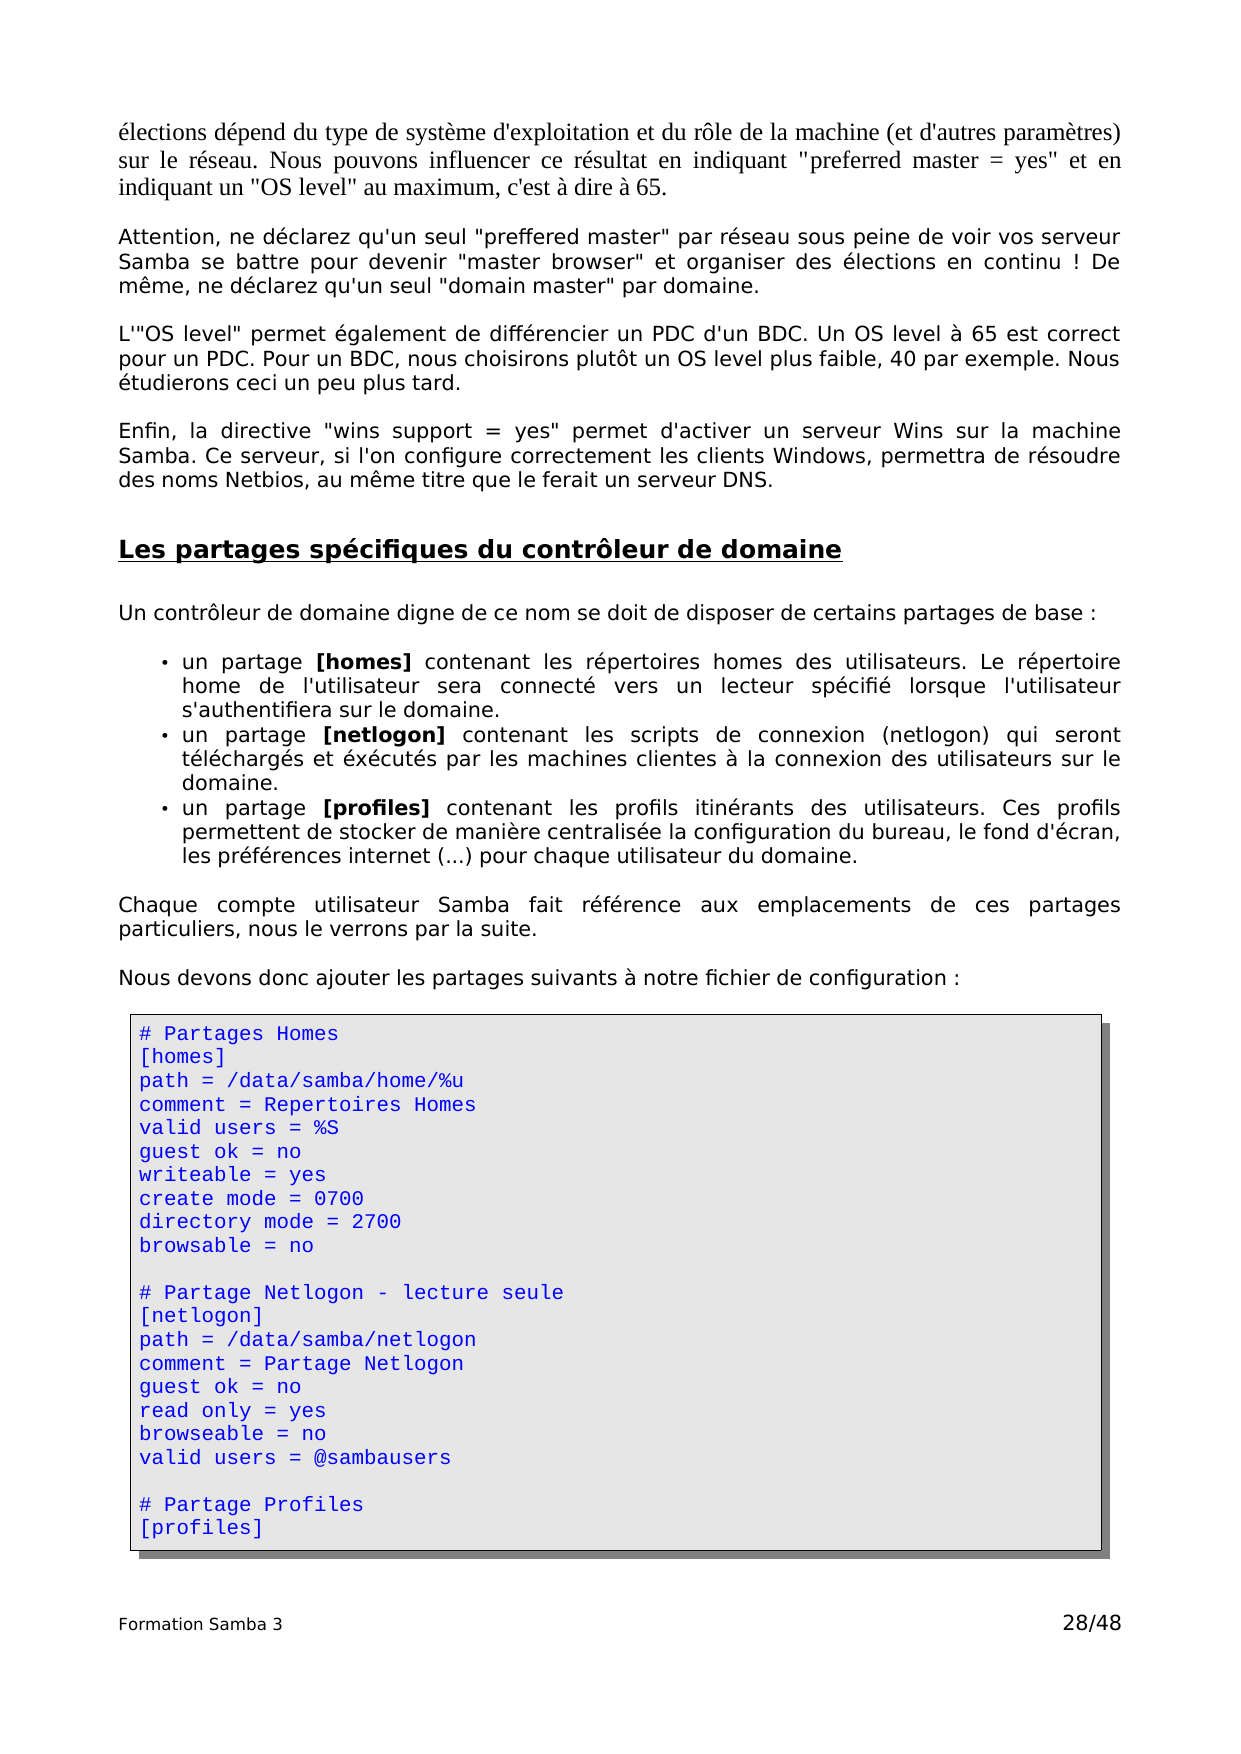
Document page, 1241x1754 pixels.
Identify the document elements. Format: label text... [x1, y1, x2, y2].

subtitle Les partages spécifiques du contrôleur de domaine [118, 536, 1122, 565]
text directory mode = 2700 [131, 1202, 1101, 1226]
text guest ok = no [131, 1132, 1101, 1155]
text L'"OS level" permet également de différencier un PDC d'un BDC. Un OS level à 65 est correct pour un PDC. Pour un BDC, nous choisirons plutôt un OS level plus faible, 40 par exemple. Nous étudierons ceci un peu plus tard. [118, 323, 1122, 395]
list un partage [homes] contenant les répertoires homes des utilisateurs. Le répertoire home de l'utilisateur sera connecté vers un lecteur spécifié lorsque l'utilisateur s'authentifiera sur le domaine. [162, 650, 1122, 723]
text élections dépend du type de système d'exploitation et du rôle de la machine (et d'autres paramètres) sur le réseau. Nous pouvons influencer ce résultat en indiquant "preferred master = yes" et en indiquant un "OS level" au maximum, c'est à dire à 65. [118, 118, 1122, 201]
text guest ok = no [131, 1367, 1101, 1391]
text [netlogon] [131, 1297, 1101, 1320]
text valid users = @sambausers [131, 1438, 1101, 1461]
text browsable = no [131, 1226, 1101, 1249]
text # Partage Netlogon - lecture seule [131, 1273, 1101, 1297]
list un partage [netlogon] contenant les scripts de connexion (netlogon) qui seront téléchargés et éxécutés par les machines clientes à la connexion des utilisateurs sur le domaine. [162, 723, 1122, 796]
text valid users = %S [131, 1108, 1101, 1132]
text comment = Partage Netlogon [131, 1344, 1101, 1367]
text Chaque compte utilisateur Samba fait référence aux emplacements de ces partages particuliers, nous le verrons par la suite. [118, 893, 1122, 941]
text # Partages Homes [131, 1015, 1101, 1038]
text [profiles] [131, 1508, 1101, 1550]
text Attention, ne déclarez qu'un seul "preffered master" par réseau sous peine de voir vos serveur Samba se battre pour devenir "master browser" et organiser des élections en continu ! De même, ne déclarez qu'un seul "domain master" par domaine. [118, 226, 1122, 298]
text path = /data/samba/home/%u [131, 1061, 1101, 1085]
text comment = Repertoires Homes [131, 1085, 1101, 1108]
text browseable = no [131, 1414, 1101, 1438]
text create mode = 0700 [131, 1179, 1101, 1202]
text Nous devons donc ajouter les partages suivants à notre fichier de configuration : [118, 966, 1122, 990]
text Enfin, la directive "wins support = yes" permet d'activer un serveur Wins sur la machine Samba. Ce serveur, si l'on configure correctement les clients Windows, permettra de résoudre des noms Netbios, au même titre que le ferait un serveur DNS. [118, 420, 1122, 492]
text Un contrôleur de domaine digne de ce nom se doit de disposer de certains partages de base : [118, 602, 1122, 626]
list un partage [profiles] contenant les profils itinérants des utilisateurs. Ces profils permettent de stocker de manière centralisée la configuration du bureau, le fond d'écran, les préférences internet (...) pour chaque utilisateur du domaine. [162, 796, 1122, 868]
text path = /data/samba/netlogon [131, 1320, 1101, 1344]
text read only = yes [131, 1391, 1101, 1414]
text # Partage Profiles [131, 1485, 1101, 1508]
text [homes] [131, 1038, 1101, 1061]
text writeable = yes [131, 1155, 1101, 1179]
